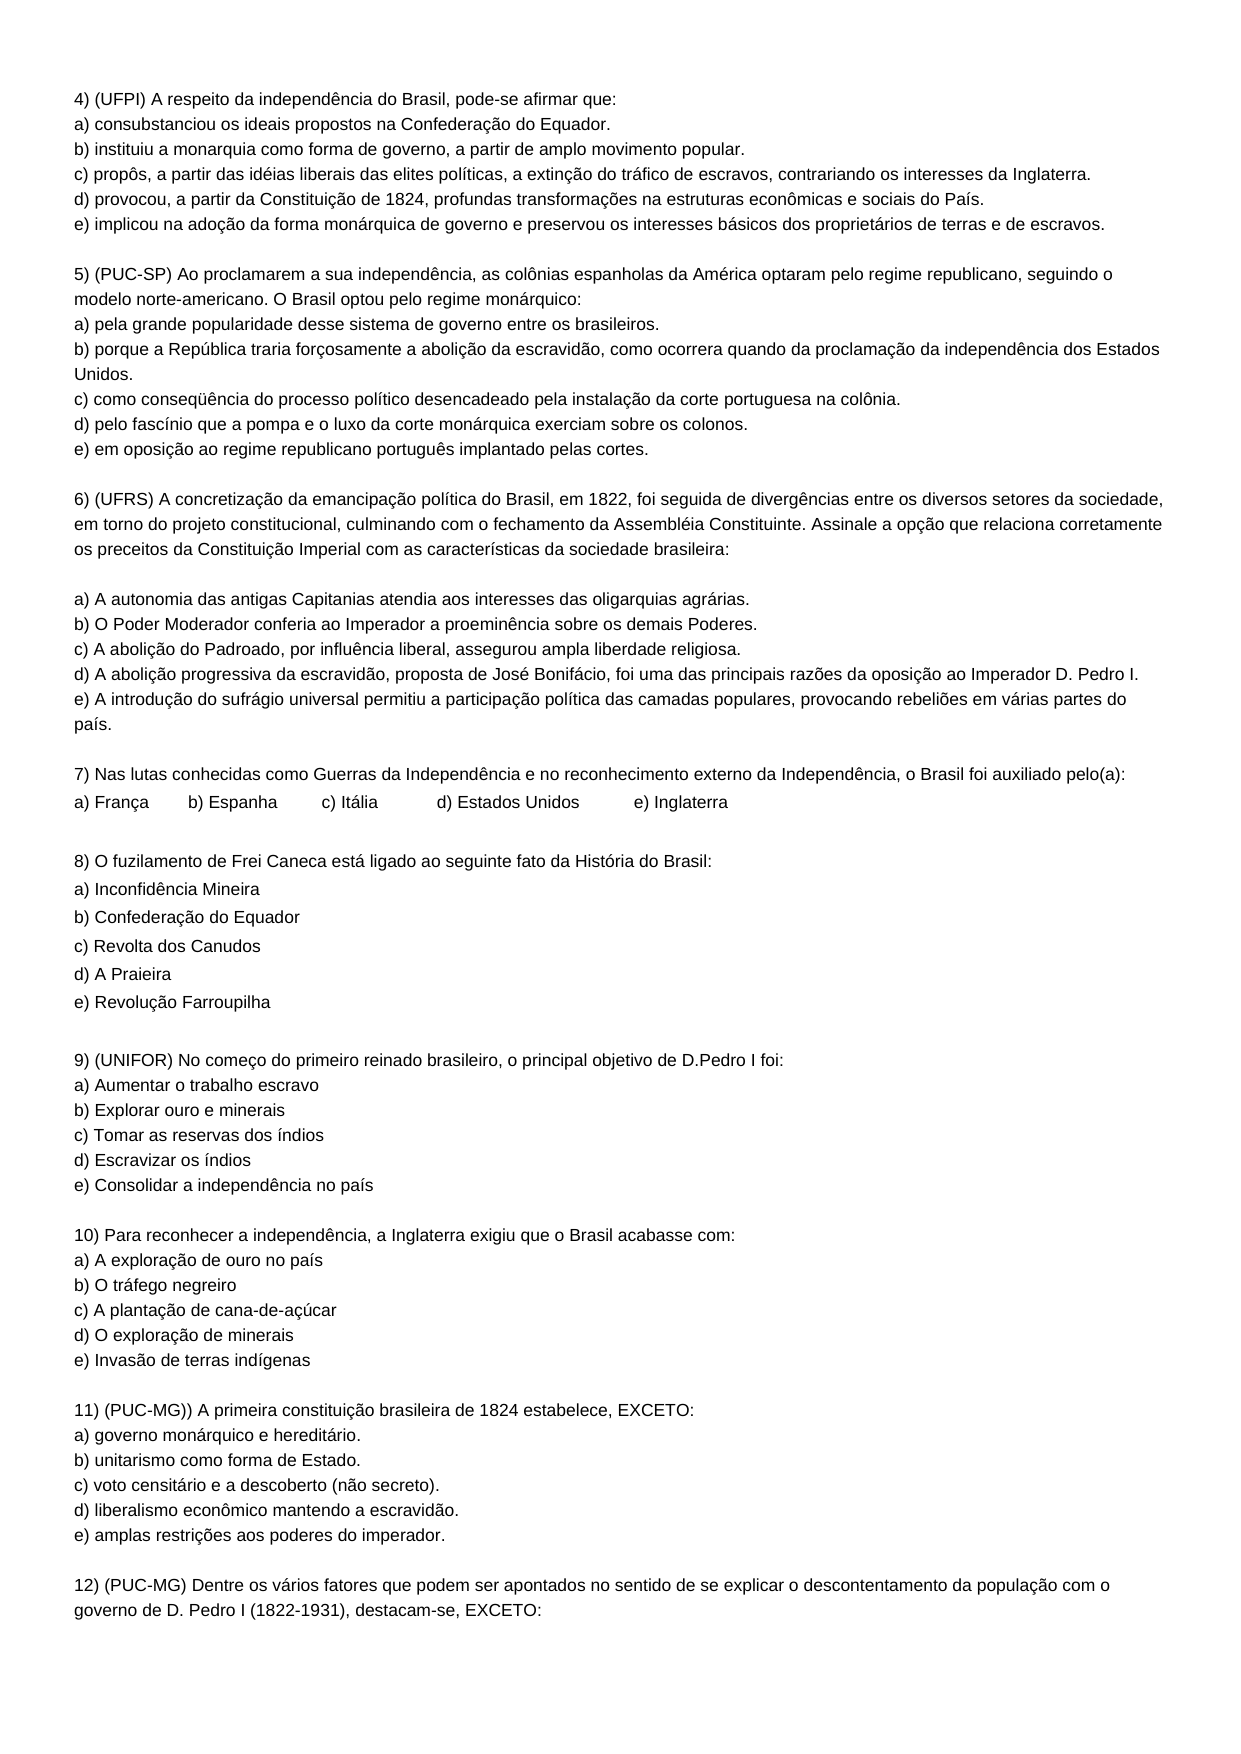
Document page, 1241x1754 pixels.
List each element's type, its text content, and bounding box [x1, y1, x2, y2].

text a) Inconfidência Mineira [74, 879, 1167, 899]
text b) Confederação do Equador [74, 907, 1167, 927]
text a) França b) Espanha c) Itália d) Estados Unidos e) Inglaterra [74, 792, 1167, 813]
text c) Revolta dos Canudos [74, 936, 1167, 956]
text e) Revolução Farroupilha [74, 992, 1167, 1012]
text 4) (UFPI) A respeito da independência do Brasil, pode-se afirmar que: a) consubstanciou os ideais propostos na Confederação do Equador. b) instituiu a monarquia como forma de governo, a partir de amplo movimento popular. c) propôs, a partir das idéias liberais das elites políticas, a extinção do tráfico de escravos, contrariando os interesses da Inglaterra. d) provocou, a partir da Constituição de 1824, profundas transformações na estruturas econômicas e sociais do País. e) implicou na adoção da forma monárquica de governo e preservou os interesses básicos dos proprietários de terras e de escravos. 5) (PUC-SP) Ao proclamarem a sua independência, as colônias espanholas da América optaram pelo regime republicano, seguindo o modelo norte-americano. O Brasil optou pelo regime monárquico: a) pela grande popularidade desse sistema de governo entre os brasileiros. b) porque a República traria forçosamente a abolição da escravidão, como ocorrera quando da proclamação da independência dos Estados Unidos. c) como conseqüência do processo político desencadeado pela instalação da corte portuguesa na colônia. d) pelo fascínio que a pompa e o luxo da corte monárquica exerciam sobre os colonos. e) em oposição ao regime republicano português implantado pelas cortes. 6) (UFRS) A concretização da emancipação política do Brasil, em 1822, foi seguida de divergências entre os diversos setores da sociedade, em torno do projeto constitucional, culminando com o fechamento da Assembléia Constituinte. Assinale a opção que relaciona corretamente os preceitos da Constituição Imperial com as características da sociedade brasileira: a) A autonomia das antigas Capitanias atendia aos interesses das oligarquias agrárias. b) O Poder Moderador conferia ao Imperador a proeminência sobre os demais Poderes. c) A abolição do Padroado, por influência liberal, assegurou ampla liberdade religiosa. d) A abolição progressiva da escravidão, proposta de José Bonifácio, foi uma das principais razões da oposição ao Imperador D. Pedro I. e) A introdução do sufrágio universal permitiu a participação política das camadas populares, provocando rebeliões em várias partes do país. [74, 59, 1167, 734]
text d) A Praieira [74, 964, 1167, 984]
text 9) (UNIFOR) No começo do primeiro reinado brasileiro, o principal objetivo de D.Pedro I foi: a) Aumentar o trabalho escravo b) Explorar ouro e minerais c) Tomar as reservas dos índios d) Escravizar os índios e) Consolidar a independência no país 10) Para reconhecer a independência, a Inglaterra exigiu que o Brasil acabasse com: a) A exploração de ouro no país b) O tráfego negreiro c) A plantação de cana-de-açúcar d) O exploração de minerais e) Invasão de terras indígenas 11) (PUC-MG)) A primeira constituição brasileira de 1824 estabelece, EXCETO: a) governo monárquico e hereditário. b) unitarismo como forma de Estado. c) voto censitário e a descoberto (não secreto). d) liberalismo econômico mantendo a escravidão. e) amplas restrições aos poderes do imperador. 12) (PUC-MG) Dentre os vários fatores que podem ser apontados no sentido de se explicar o descontentamento da população com o governo de D. Pedro I (1822-1931), destacam-se, EXCETO: [74, 1020, 1167, 1620]
text 7) Nas lutas conhecidas como Guerras da Independência e no reconhecimento externo da Independência, o Brasil foi auxiliado pelo(a): [74, 764, 1167, 784]
text 8) O fuzilamento de Frei Caneca está ligado ao seguinte fato da História do Brasil: [74, 851, 1167, 871]
